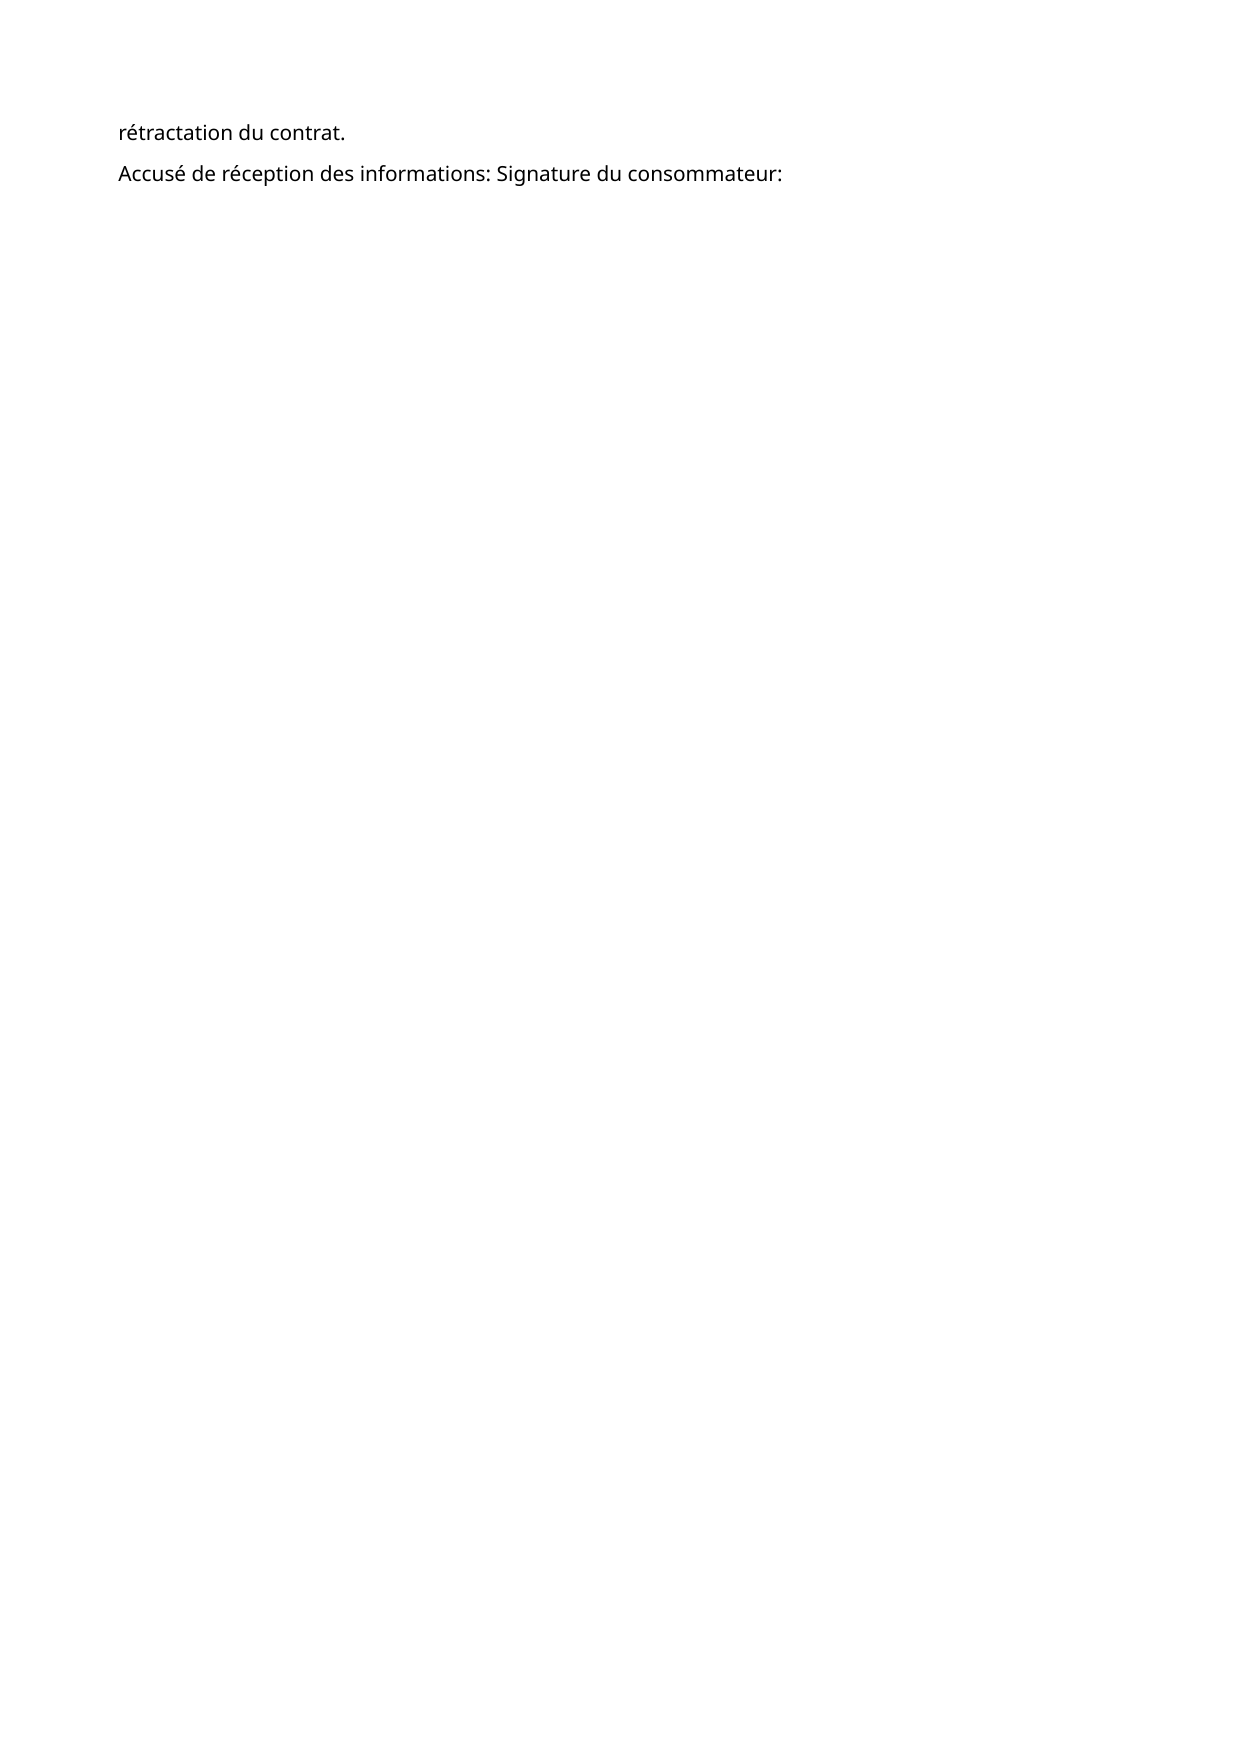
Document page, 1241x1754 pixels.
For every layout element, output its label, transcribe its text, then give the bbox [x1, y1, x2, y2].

text rétractation du contrat. [118, 118, 1122, 147]
text Accusé de réception des informations: Signature du consommateur: [118, 159, 1122, 187]
